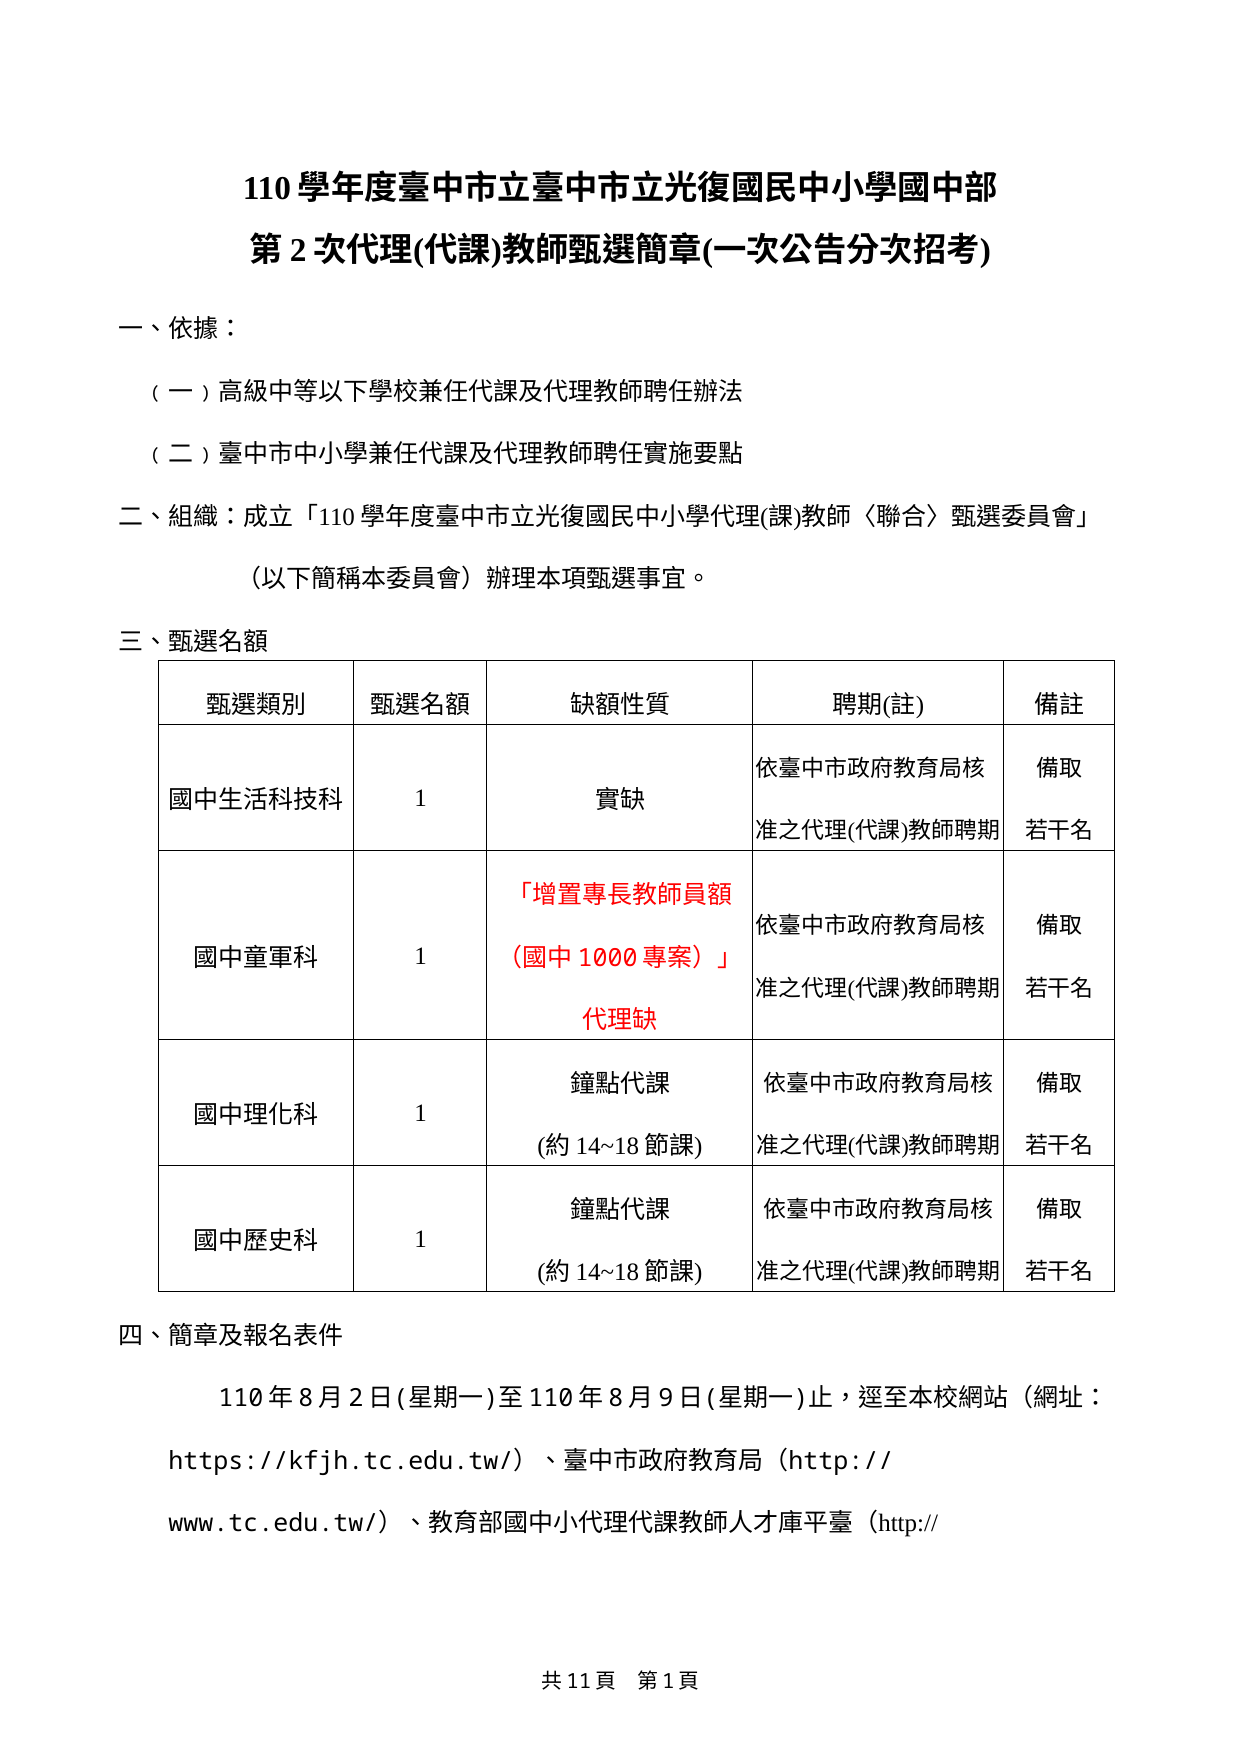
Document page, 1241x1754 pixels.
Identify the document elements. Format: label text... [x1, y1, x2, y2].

table_cell 備取 若干名 [1004, 1040, 1114, 1164]
text 三、甄選名額 [118, 598, 1122, 660]
text ﹙二﹚臺中市中小學兼任代課及代理教師聘任實施要點 [143, 410, 1122, 473]
table_cell 鐘點代課 (約14~18節課) [487, 1040, 752, 1164]
table_cell 實缺 [487, 725, 752, 850]
table_cell 國中生活科技科 [159, 725, 353, 850]
table_cell 依臺中市政府教育局核准之代理(代課)教師聘期 [753, 1166, 1003, 1291]
text 一、依據： [118, 285, 1122, 348]
table_cell 1 [354, 1166, 486, 1291]
table_header 聘期(註) [753, 661, 1003, 724]
table_cell 1 [354, 851, 486, 1038]
table_cell 國中歷史科 [159, 1166, 353, 1291]
table_header 甄選名額 [354, 661, 486, 724]
table_cell 1 [354, 725, 486, 850]
text 二、組織：成立「110學年度臺中市立光復國民中小學代理(課)教師〈聯合〉甄選委員會」（以下簡稱本委員會）辦理本項甄選事宜。 [118, 473, 1122, 598]
table_cell 備取 若干名 [1004, 851, 1114, 1038]
table_cell 依臺中市政府教育局核准之代理(代課)教師聘期 [753, 1040, 1003, 1164]
table_cell 鐘點代課 (約14~18節課) [487, 1166, 752, 1291]
text 第2次代理(代課)教師甄選簡章(一次公告分次招考) [118, 206, 1122, 268]
table_cell 備取 若干名 [1004, 1166, 1114, 1291]
table_cell 依臺中市政府教育局核准之代理(代課)教師聘期 [753, 725, 1003, 850]
table_cell 國中理化科 [159, 1040, 353, 1164]
text 四、簡章及報名表件 110年8月2日(星期一)至110年8月9日(星期一)止，逕至本校網站（網址：https://kfjh.tc.edu.tw/）、臺中市政府教育局（http://www.tc.edu.tw/）、教育部國中小代理代課教師人才庫平臺（http:// [118, 1292, 1122, 1542]
table_cell 「增置專長教師員額（國中1000專案）」 代理缺 [487, 851, 752, 1038]
table_cell 國中童軍科 [159, 851, 353, 1038]
table_cell 1 [354, 1040, 486, 1164]
table_header 甄選類別 [159, 661, 353, 724]
text ﹙一﹚高級中等以下學校兼任代課及代理教師聘任辦法 [143, 348, 1122, 410]
table_cell 備取 若干名 [1004, 725, 1114, 850]
text 110學年度臺中市立臺中市立光復國民中小學國中部 [118, 143, 1122, 206]
table_header 缺額性質 [487, 661, 752, 724]
table_cell 依臺中市政府教育局核准之代理(代課)教師聘期 [753, 851, 1003, 1038]
table_header 備註 [1004, 661, 1114, 724]
